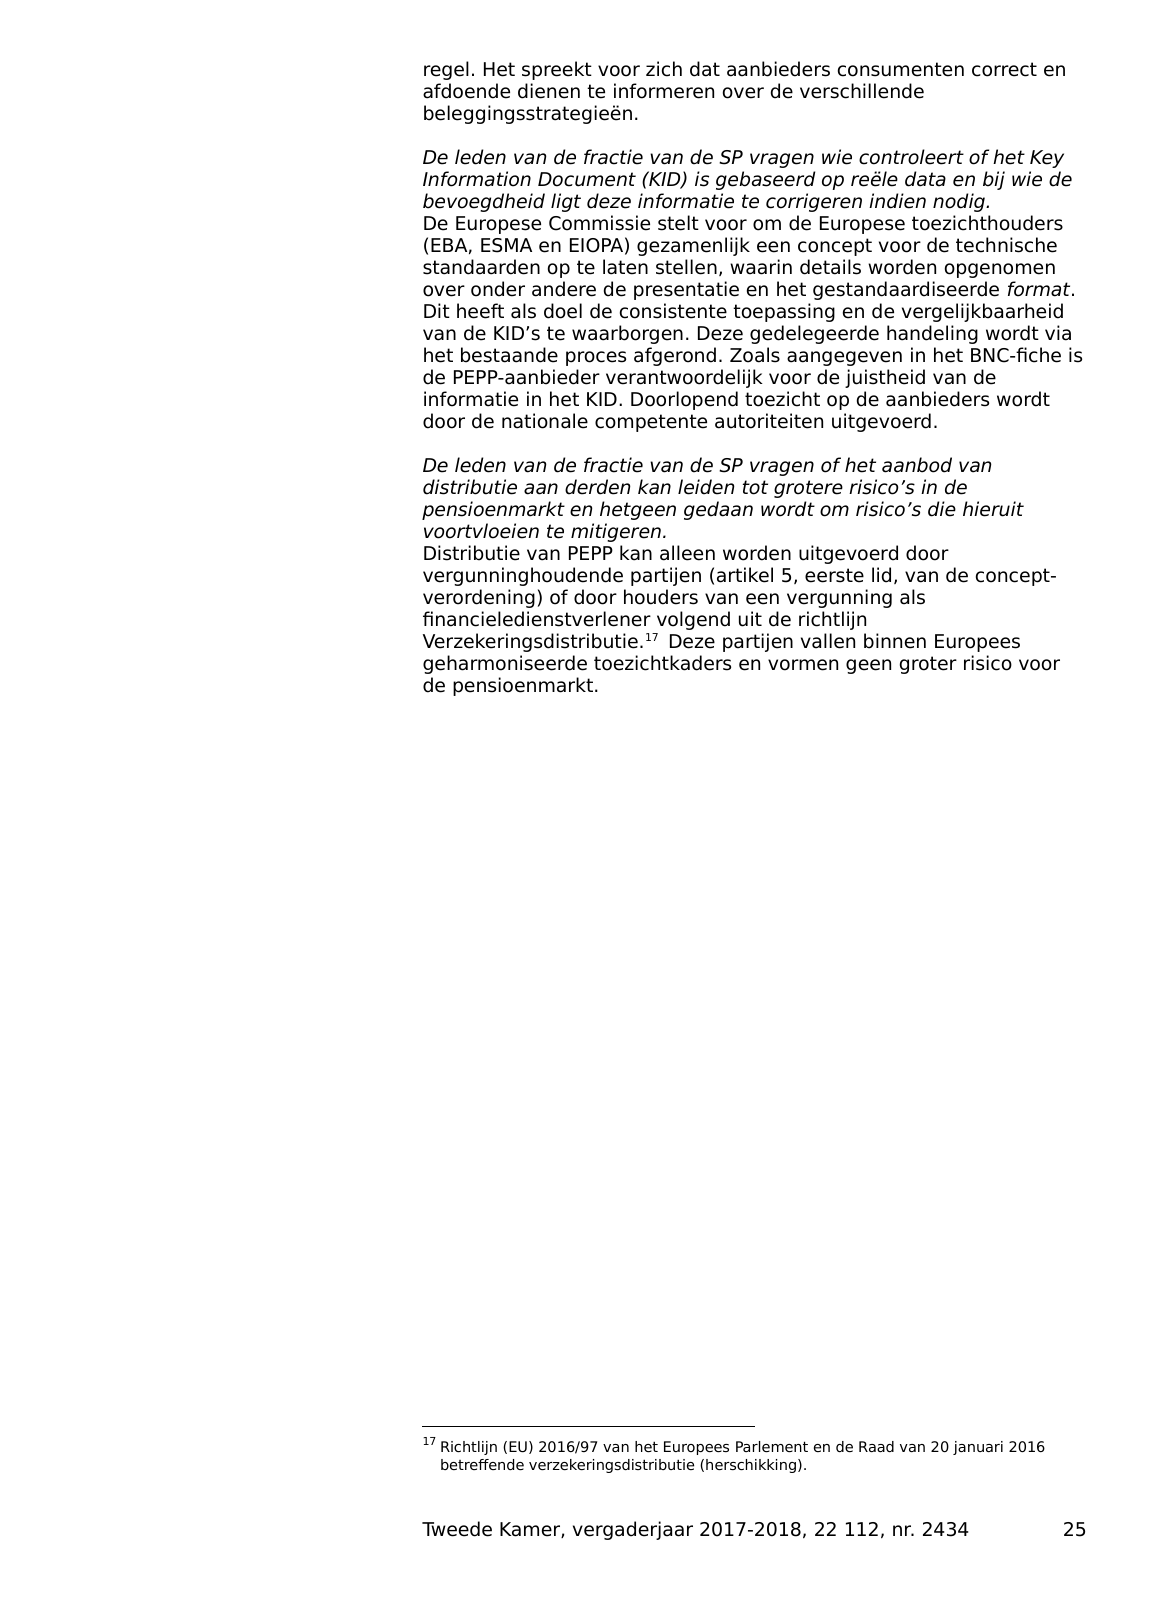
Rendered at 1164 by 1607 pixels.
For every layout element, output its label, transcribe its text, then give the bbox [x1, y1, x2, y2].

text Richtlijn (EU) 2016/97 van het Europees Parlement en de Raad van 20 januari 2016 betreffende verzekeringsdistributie (herschikking). [422, 1435, 1087, 1474]
text De leden van de fractie van de SP vragen of het aanbod van distributie aan derden kan leiden tot grotere risico’s in de pensioenmarkt en hetgeen gedaan wordt om risico’s die hieruit voortvloeien te mitigeren. [422, 455, 1087, 543]
text De Europese Commissie stelt voor om de Europese toezichthouders (EBA, ESMA en EIOPA) gezamenlijk een concept voor de technische standaarden op te laten stellen, waarin details worden opgenomen over onder andere de presentatie en het gestandaardiseerde format. Dit heeft als doel de consistente toepassing en de vergelijkbaarheid van de KID’s te waarborgen. Deze gedelegeerde handeling wordt via het bestaande proces afgerond. Zoals aangegeven in het BNC-fiche is de PEPP-aanbieder verantwoordelijk voor de juistheid van de informatie in het KID. Doorlopend toezicht op de aanbieders wordt door de nationale competente autoriteiten uitgevoerd. [422, 213, 1087, 433]
text regel. Het spreekt voor zich dat aanbieders consumenten correct en afdoende dienen te informeren over de verschillende beleggingsstrategieën. [422, 59, 1087, 125]
text Distributie van PEPP kan alleen worden uitgevoerd door vergunninghoudende partijen (artikel 5, eerste lid, van de concept-verordening) of door houders van een vergunning als financieledienstverlener volgend uit de richtlijn Verzekeringsdistributie. Deze partijen vallen binnen Europees geharmoniseerde toezichtkaders en vormen geen groter risico voor de pensioenmarkt. [422, 543, 1087, 697]
text De leden van de fractie van de SP vragen wie controleert of het Key Information Document (KID) is gebaseerd op reële data en bij wie de bevoegdheid ligt deze informatie te corrigeren indien nodig. [422, 147, 1087, 213]
